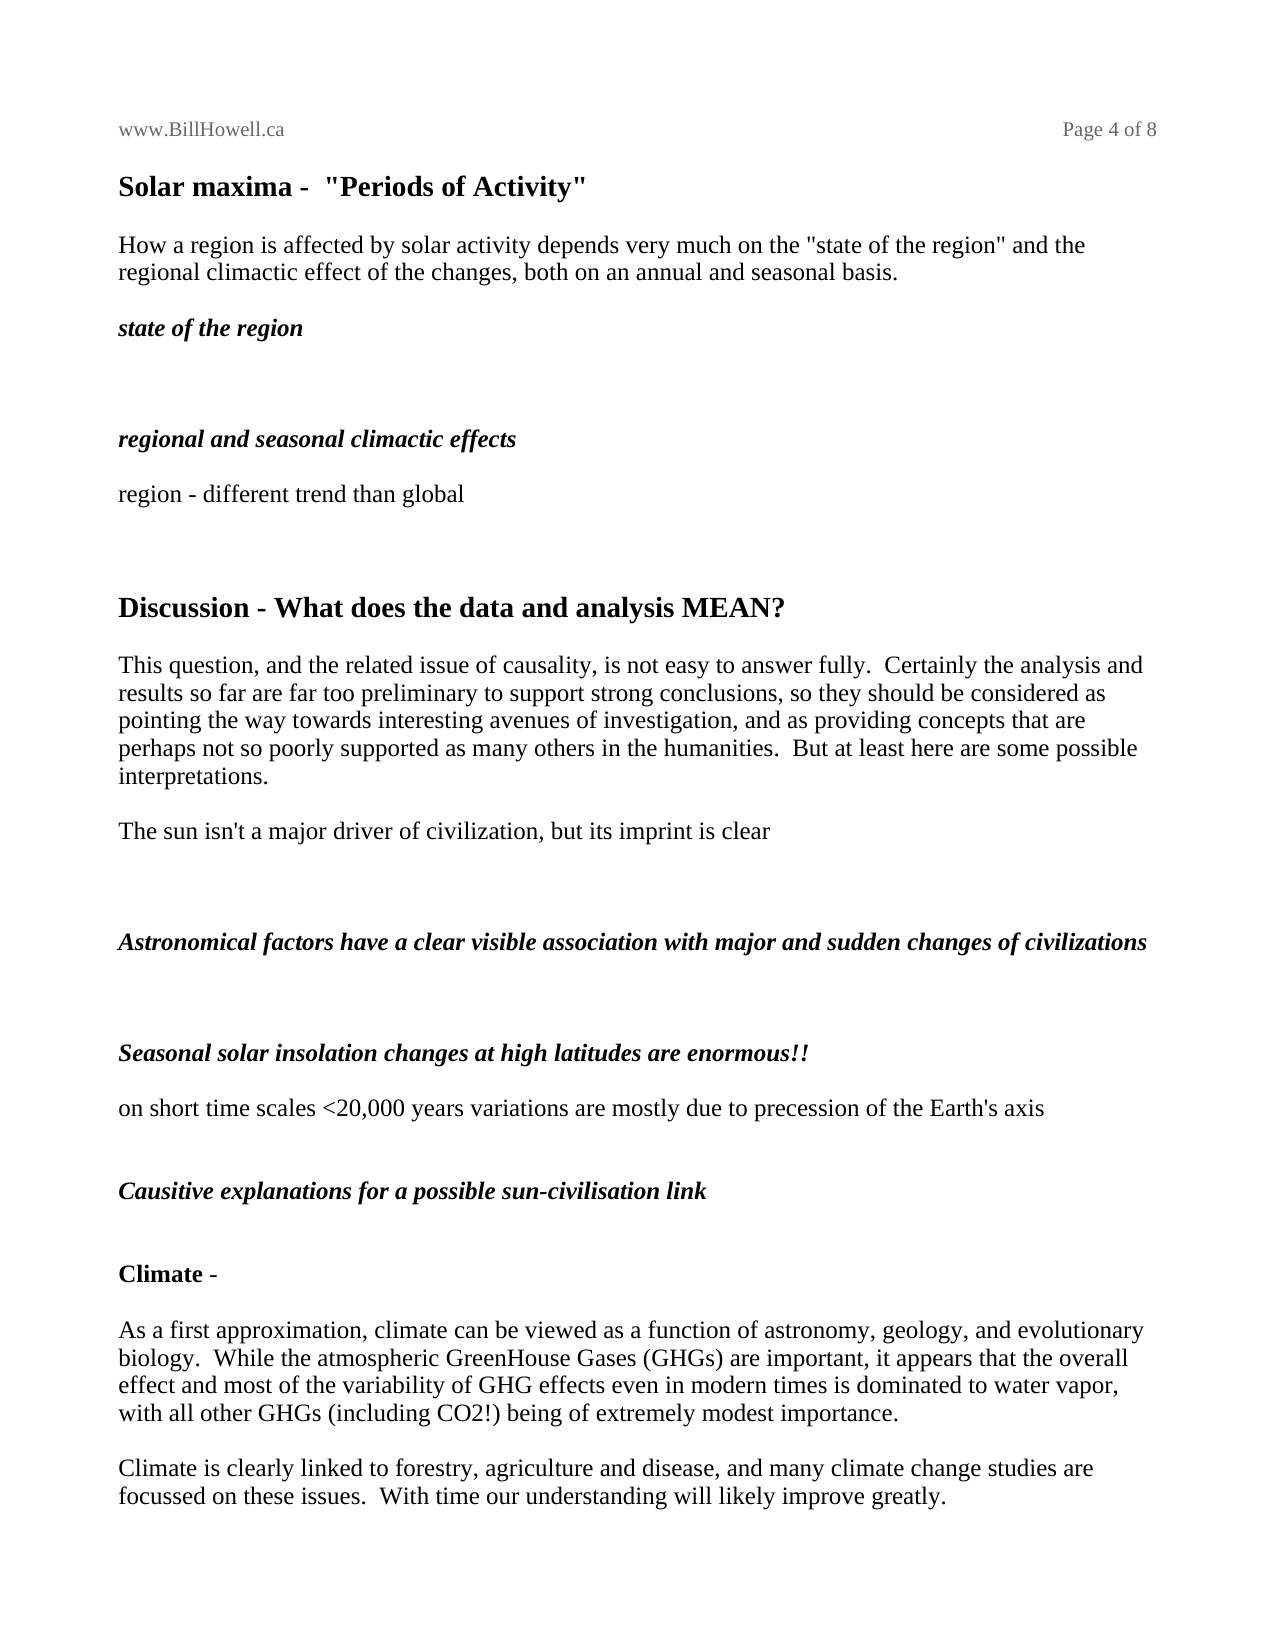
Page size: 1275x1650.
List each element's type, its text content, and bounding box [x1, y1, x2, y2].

text How a region is affected by solar activity depends very much on the "state of the region" and the regional climactic effect of the changes, both on an annual and seasonal basis. [118, 231, 1157, 286]
text Discussion - What does the data and analysis MEAN? [118, 591, 1157, 623]
text Solar maxima - "Periods of Activity" [118, 171, 1157, 203]
text The sun isn't a major driver of civilization, but its imprint is clear [118, 817, 1157, 845]
text Causitive explanations for a possible sun-civilisation link [118, 1177, 1157, 1205]
text on short time scales <20,000 years variations are mostly due to precession of the Earth's axis [118, 1094, 1157, 1122]
text regional and seasonal climactic effects [118, 425, 1157, 452]
text Climate is clearly linked to forestry, agriculture and disease, and many climate change studies are focussed on these issues. With time our understanding will likely improve greatly. [118, 1454, 1157, 1510]
text As a first approximation, climate can be viewed as a function of astronomy, geology, and evolutionary biology. While the atmospheric GreenHouse Gases (GHGs) are important, it appears that the overall effect and most of the variability of GHG effects even in modern times is dominated to water vapor, with all other GHGs (including CO2!) being of extremely modest importance. [118, 1316, 1157, 1427]
text region - different trend than global [118, 480, 1157, 508]
text This question, and the related issue of causality, is not easy to answer fully. Certainly the analysis and results so far are far too preliminary to support strong conclusions, so they should be considered as pointing the way towards interesting avenues of investigation, and as providing concepts that are perhaps not so poorly supported as many others in the humanities. But at least here are some possible interpretations. [118, 651, 1157, 789]
text state of the region [118, 314, 1157, 342]
text Seasonal solar insolation changes at high latitudes are enormous!! [118, 1039, 1157, 1067]
text Climate - [118, 1261, 1157, 1288]
text Astronomical factors have a clear visible association with major and sudden changes of civilizations [118, 928, 1157, 956]
